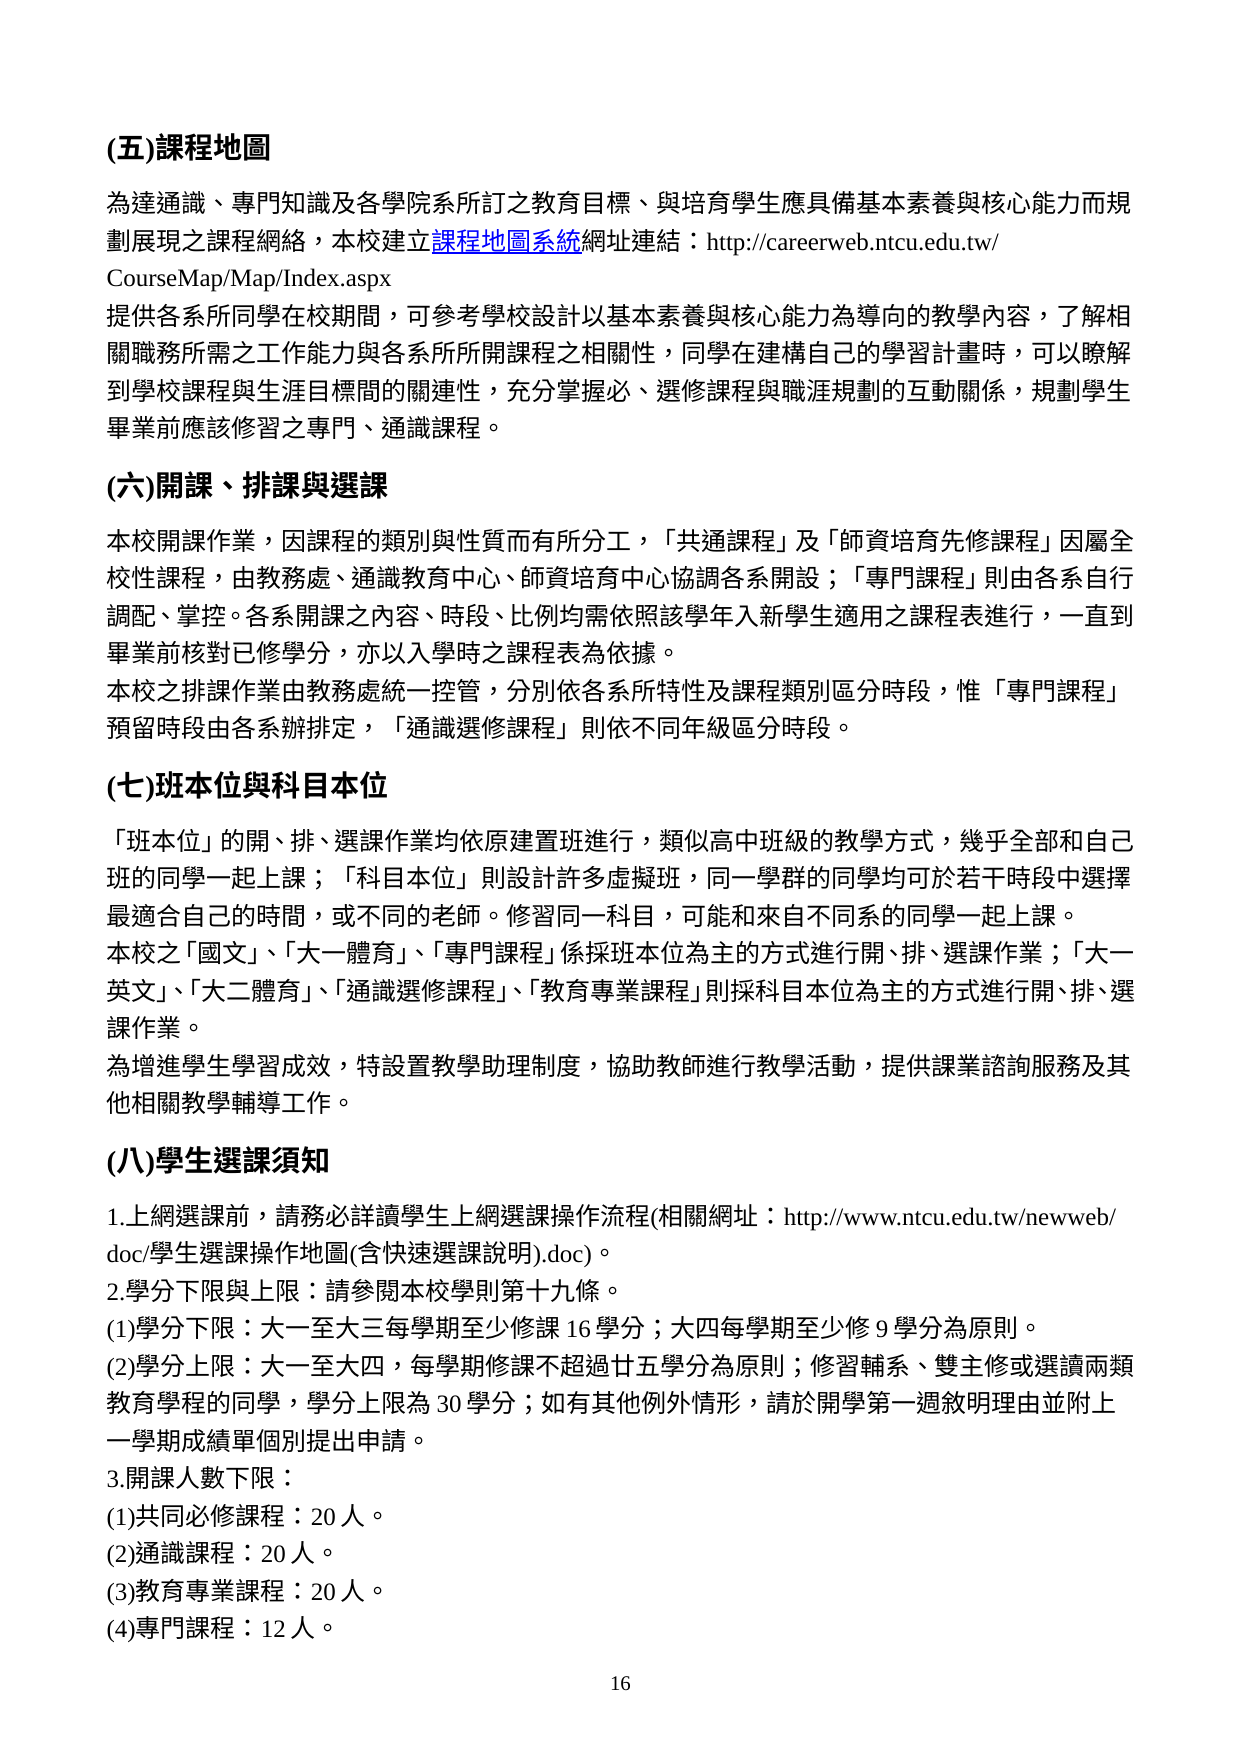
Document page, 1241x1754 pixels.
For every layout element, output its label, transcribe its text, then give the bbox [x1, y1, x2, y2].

text 提供各系所同學在校期間，可參考學校設計以基本素養與核心能力為導向的教學內容，了解相關職務所需之工作能力與各系所所開課程之相關性，同學在建構自己的學習計畫時，可以瞭解到學校課程與生涯目標間的關連性，充分掌握必、選修課程與職涯規劃的互動關係，規劃學生畢業前應該修習之專門、通識課程。 [106, 296, 1134, 446]
text (4)專門課程：12人。 [106, 1608, 1134, 1646]
text 1.上網選課前，請務必詳讀學生上網選課操作流程(相關網址：http://www.ntcu.edu.tw/newweb/doc/學生選課操作地圖(含快速選課說明).doc)。 [106, 1196, 1134, 1271]
text 為達通識、專門知識及各學院系所訂之教育目標、與培育學生應具備基本素養與核心能力而規劃展現之課程網絡，本校建立課程地圖系統網址連結：http://careerweb.ntcu.edu.tw/CourseMap/Map/Index.aspx [106, 183, 1134, 296]
text 本校之排課作業由教務處統一控管，分別依各系所特性及課程類別區分時段，惟「專門課程」預留時段由各系辦排定，「通識選修課程」則依不同年級區分時段。 [106, 671, 1134, 746]
text (3)教育專業課程：20人。 [106, 1571, 1134, 1608]
text 本校之「國文」、「大一體育」、「專門課程」係採班本位為主的方式進行開、排、選課作業；「大一英文」、「大二體育」、「通識選修課程」、「教育專業課程」則採科目本位為主的方式進行開、排、選課作業。 [106, 933, 1134, 1046]
text (六)開課、排課與選課 [106, 446, 1134, 521]
text (五)課程地圖 [106, 108, 1134, 183]
text (2)通識課程：20人。 [106, 1533, 1134, 1571]
text (八)學生選課須知 [106, 1121, 1134, 1196]
text 2.學分下限與上限：請參閱本校學則第十九條。 [106, 1271, 1134, 1308]
text 為增進學生學習成效，特設置教學助理制度，協助教師進行教學活動，提供課業諮詢服務及其他相關教學輔導工作。 [106, 1046, 1134, 1121]
text 3.開課人數下限： [106, 1458, 1134, 1496]
text (1)共同必修課程：20人。 [106, 1496, 1134, 1533]
text (2)學分上限：大一至大四，每學期修課不超過廿五學分為原則；修習輔系、雙主修或選讀兩類教育學程的同學，學分上限為30學分；如有其他例外情形，請於開學第一週敘明理由並附上一學期成績單個別提出申請。 [106, 1346, 1134, 1458]
text (1)學分下限：大一至大三每學期至少修課16學分；大四每學期至少修9學分為原則。 [106, 1308, 1134, 1346]
text (七)班本位與科目本位 [106, 746, 1134, 821]
text 「班本位」的開、排、選課作業均依原建置班進行，類似高中班級的教學方式，幾乎全部和自己班的同學一起上課；「科目本位」則設計許多虛擬班，同一學群的同學均可於若干時段中選擇最適合自己的時間，或不同的老師。修習同一科目，可能和來自不同系的同學一起上課。 [106, 821, 1134, 933]
text 本校開課作業，因課程的類別與性質而有所分工，「共通課程」及「師資培育先修課程」因屬全校性課程，由教務處、通識教育中心、師資培育中心協調各系開設；「專門課程」則由各系自行調配、掌控。各系開課之內容、時段、比例均需依照該學年入新學生適用之課程表進行，一直到畢業前核對已修學分，亦以入學時之課程表為依據。 [106, 521, 1134, 671]
